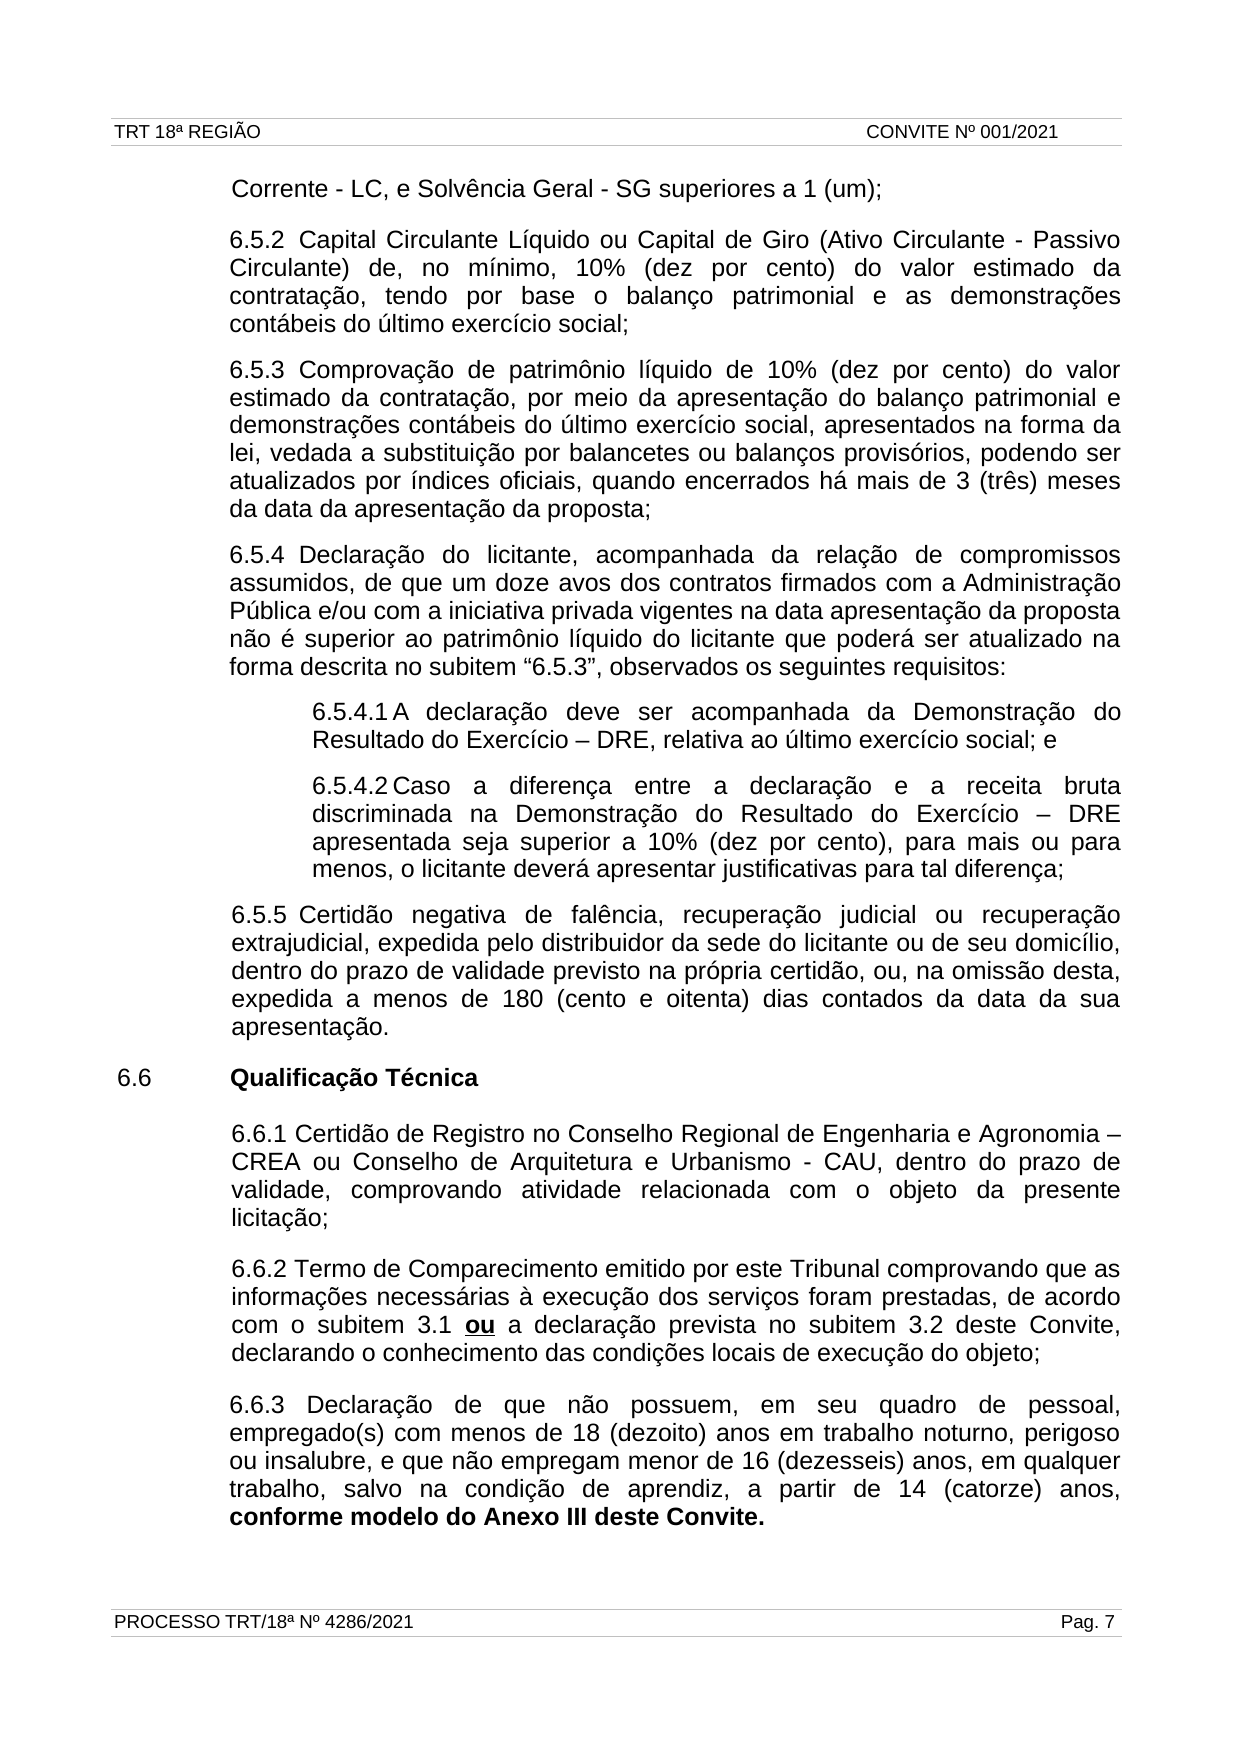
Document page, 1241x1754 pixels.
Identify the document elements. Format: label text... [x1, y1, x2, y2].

text 6.6 Qualificação Técnica [117, 1064, 1122, 1092]
text 6.5.5 Certidão negativa de falência, recuperação judicial ou recuperação extrajudicial, expedida pelo distribuidor da sede do licitante ou de seu domicílio, dentro do prazo de validade previsto na própria certidão, ou, na omissão desta, expedida a menos de 180 (cento e oitenta) dias contados da data da sua apresentação. [231, 901, 1122, 1041]
text 6.6.1 Certidão de Registro no Conselho Regional de Engenharia e Agronomia – CREA ou Conselho de Arquitetura e Urbanismo - CAU, dentro do prazo de validade, comprovando atividade relacionada com o objeto da presente licitação; [231, 1120, 1122, 1232]
text 6.5.4.1 A declaração deve ser acompanhada da Demonstração do Resultado do Exercício – DRE, relativa ao último exercício social; e [312, 698, 1122, 754]
list 6.6.2 Termo de Comparecimento emitido por este Tribunal comprovando que as informações necessárias à execução dos serviços foram prestadas, de acordo com o subitem 3.1 ou a declaração prevista no subitem 3.2 deste Convite, declarando o conhecimento das condições locais de execução do objeto; [231, 1255, 1122, 1367]
text 6.6.3 Declaração de que não possuem, em seu quadro de pessoal, empregado(s) com menos de 18 (dezoito) anos em trabalho noturno, perigoso ou insalubre, e que não empregam menor de 16 (dezesseis) anos, em qualquer trabalho, salvo na condição de aprendiz, a partir de 14 (catorze) anos, conforme modelo do Anexo III deste Convite. [229, 1391, 1122, 1530]
text 6.5.4.2 Caso a diferença entre a declaração e a receita bruta discriminada na Demonstração do Resultado do Exercício – DRE apresentada seja superior a 10% (dez por cento), para mais ou para menos, o licitante deverá apresentar justificativas para tal diferença; [312, 772, 1122, 883]
text 6.5.3 Comprovação de patrimônio líquido de 10% (dez por cento) do valor estimado da contratação, por meio da apresentação do balanço patrimonial e demonstrações contábeis do último exercício social, apresentados na forma da lei, vedada a substituição por balancetes ou balanços provisórios, podendo ser atualizados por índices oficiais, quando encerrados há mais de 3 (três) meses da data da apresentação da proposta; [229, 356, 1122, 523]
text 6.5.4 Declaração do licitante, acompanhada da relação de compromissos assumidos, de que um doze avos dos contratos firmados com a Administração Pública e/ou com a iniciativa privada vigentes na data apresentação da proposta não é superior ao patrimônio líquido do licitante que poderá ser atualizado na forma descrita no subitem “6.5.3”, observados os seguintes requisitos: [229, 541, 1122, 680]
text Corrente - LC, e Solvência Geral - SG superiores a 1 (um); [231, 174, 1122, 202]
text 6.5.2 Capital Circulante Líquido ou Capital de Giro (Ativo Circulante - Passivo Circulante) de, no mínimo, 10% (dez por cento) do valor estimado da contratação, tendo por base o balanço patrimonial e as demonstrações contábeis do último exercício social; [229, 226, 1122, 338]
